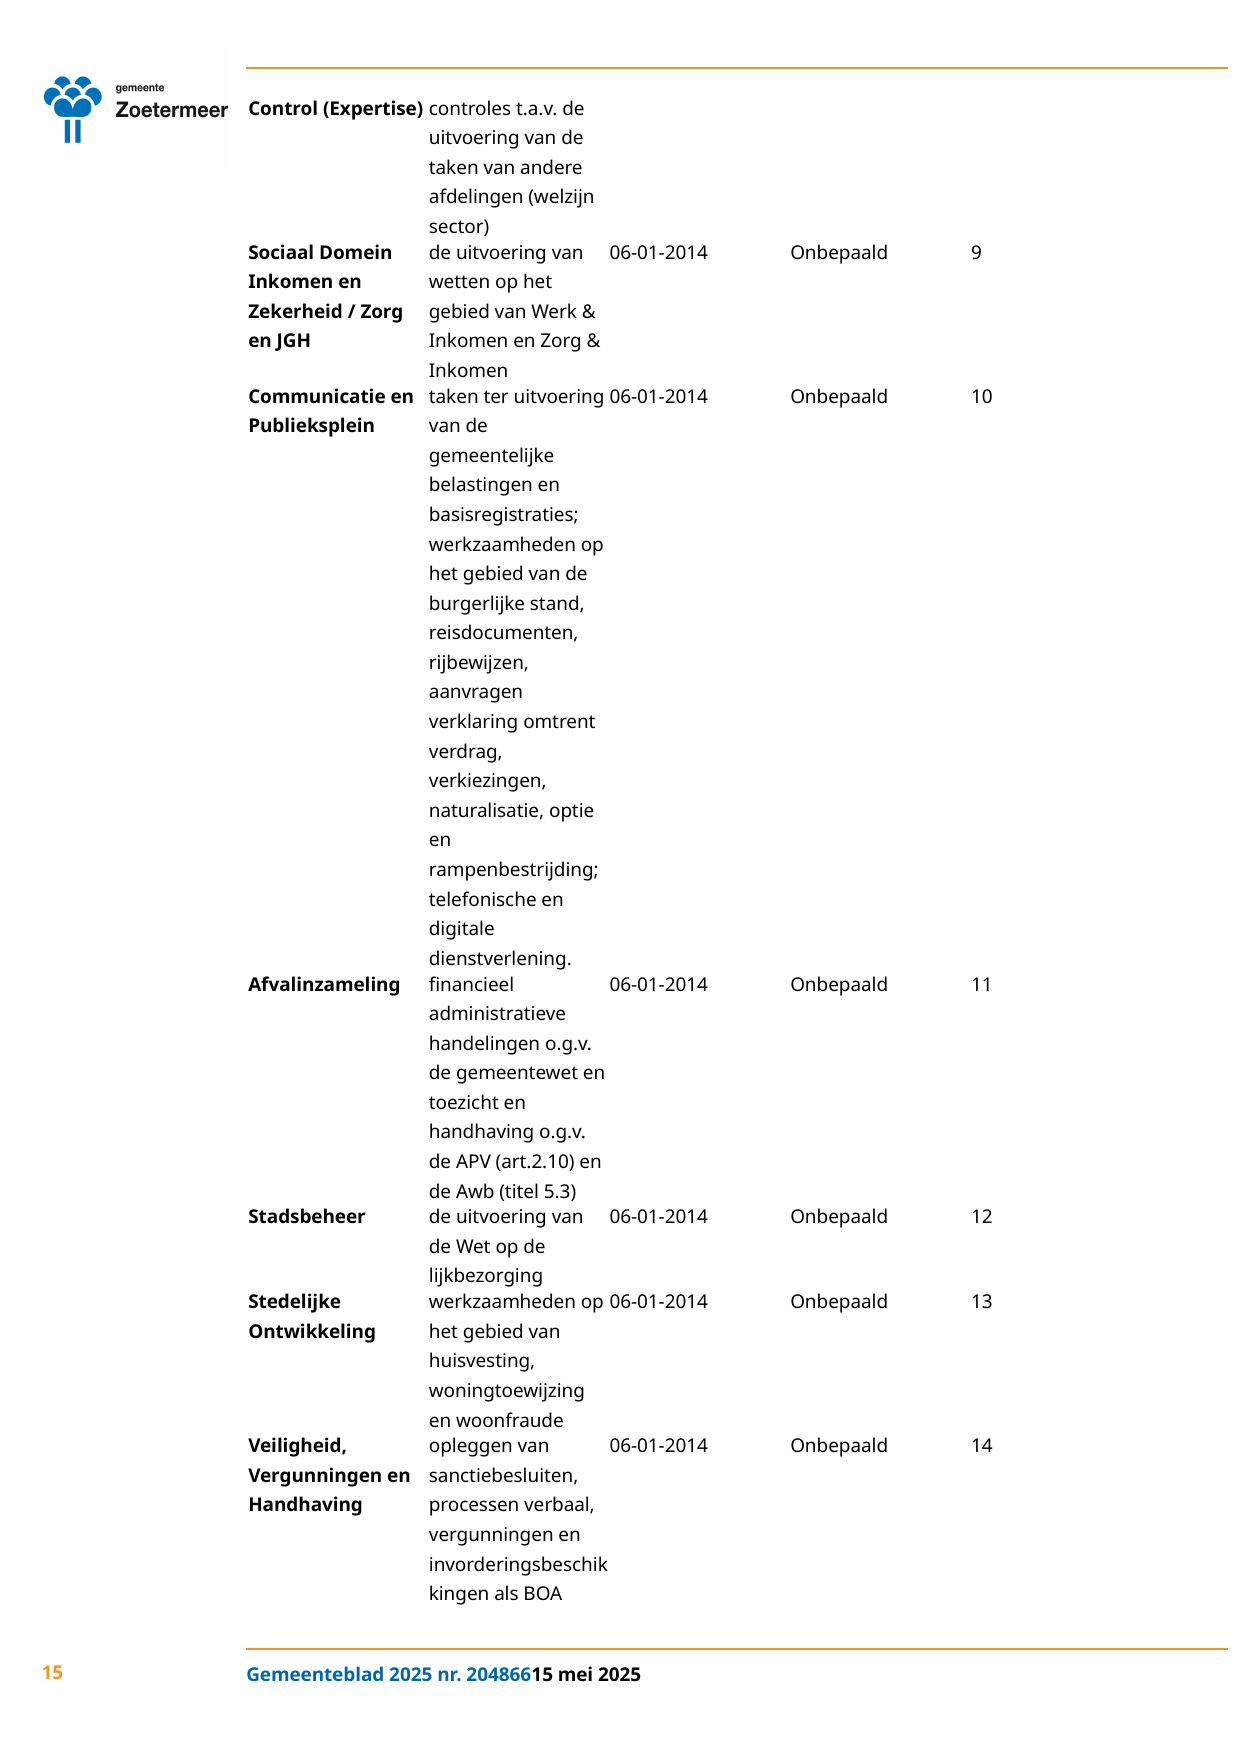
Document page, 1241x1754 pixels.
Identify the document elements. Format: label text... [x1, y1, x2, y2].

table_cell de uitvoering van de Wet op de lijkbezorging [429, 1204, 609, 1288]
table_cell Onbepaald [790, 971, 971, 1203]
table_cell 06-01-2014 [609, 383, 790, 971]
table_cell 06-01-2014 [609, 1289, 790, 1432]
table_cell 06-01-2014 [609, 1204, 790, 1288]
table_cell 06-01-2014 [609, 239, 790, 383]
table_cell 12 [971, 1204, 1152, 1288]
table_cell financieel administratieve handelingen o.g.v. de gemeentewet en toezicht en handhaving o.g.v. de APV (art.2.10) en de Awb (titel 5.3) [429, 971, 609, 1203]
table_cell 06-01-2014 [609, 971, 790, 1203]
table_cell [790, 95, 971, 239]
table_cell Onbepaald [790, 1433, 971, 1606]
table_cell werkzaamheden op het gebied van huisvesting, woningtoewijzing en woonfraude [429, 1289, 609, 1432]
table_cell Veiligheid, Vergunningen en Handhaving [248, 1433, 429, 1606]
table_cell Sociaal Domein Inkomen en Zekerheid / Zorg en JGH [248, 239, 429, 383]
table_cell Onbepaald [790, 1204, 971, 1288]
table_cell [609, 95, 790, 239]
picture [41, 47, 231, 172]
table_cell Onbepaald [790, 383, 971, 971]
table_cell 10 [971, 383, 1152, 971]
table_cell Stedelijke Ontwikkeling [248, 1289, 429, 1432]
table_cell Onbepaald [790, 1289, 971, 1432]
table_cell 11 [971, 971, 1152, 1203]
table_cell Onbepaald [790, 239, 971, 383]
table_cell opleggen van sanctiebesluiten, processen verbaal, vergunningen en invorderingsbeschikkingen als BOA [429, 1433, 609, 1606]
table_cell Afvalinzameling [248, 971, 429, 1203]
table_cell 13 [971, 1289, 1152, 1432]
table_cell Control (Expertise) [248, 95, 429, 239]
table_cell Stadsbeheer [248, 1204, 429, 1288]
table_cell 06-01-2014 [609, 1433, 790, 1606]
table_cell 9 [971, 239, 1152, 383]
table_cell de uitvoering van wetten op het gebied van Werk & Inkomen en Zorg & Inkomen [429, 239, 609, 383]
table_cell 14 [971, 1433, 1152, 1606]
table_cell Communicatie en Publieksplein [248, 383, 429, 971]
table_cell controles t.a.v. de uitvoering van de taken van andere afdelingen (welzijn sector) [429, 95, 609, 239]
table_cell taken ter uitvoering van de gemeentelijke belastingen en basisregistraties; werkzaamheden op het gebied van de burgerlijke stand, reisdocumenten, rijbewijzen, aanvragen verklaring omtrent verdrag, verkiezingen, naturalisatie, optie en rampenbestrijding; telefonische en digitale dienstverlening. [429, 383, 609, 971]
table_cell [971, 95, 1152, 239]
